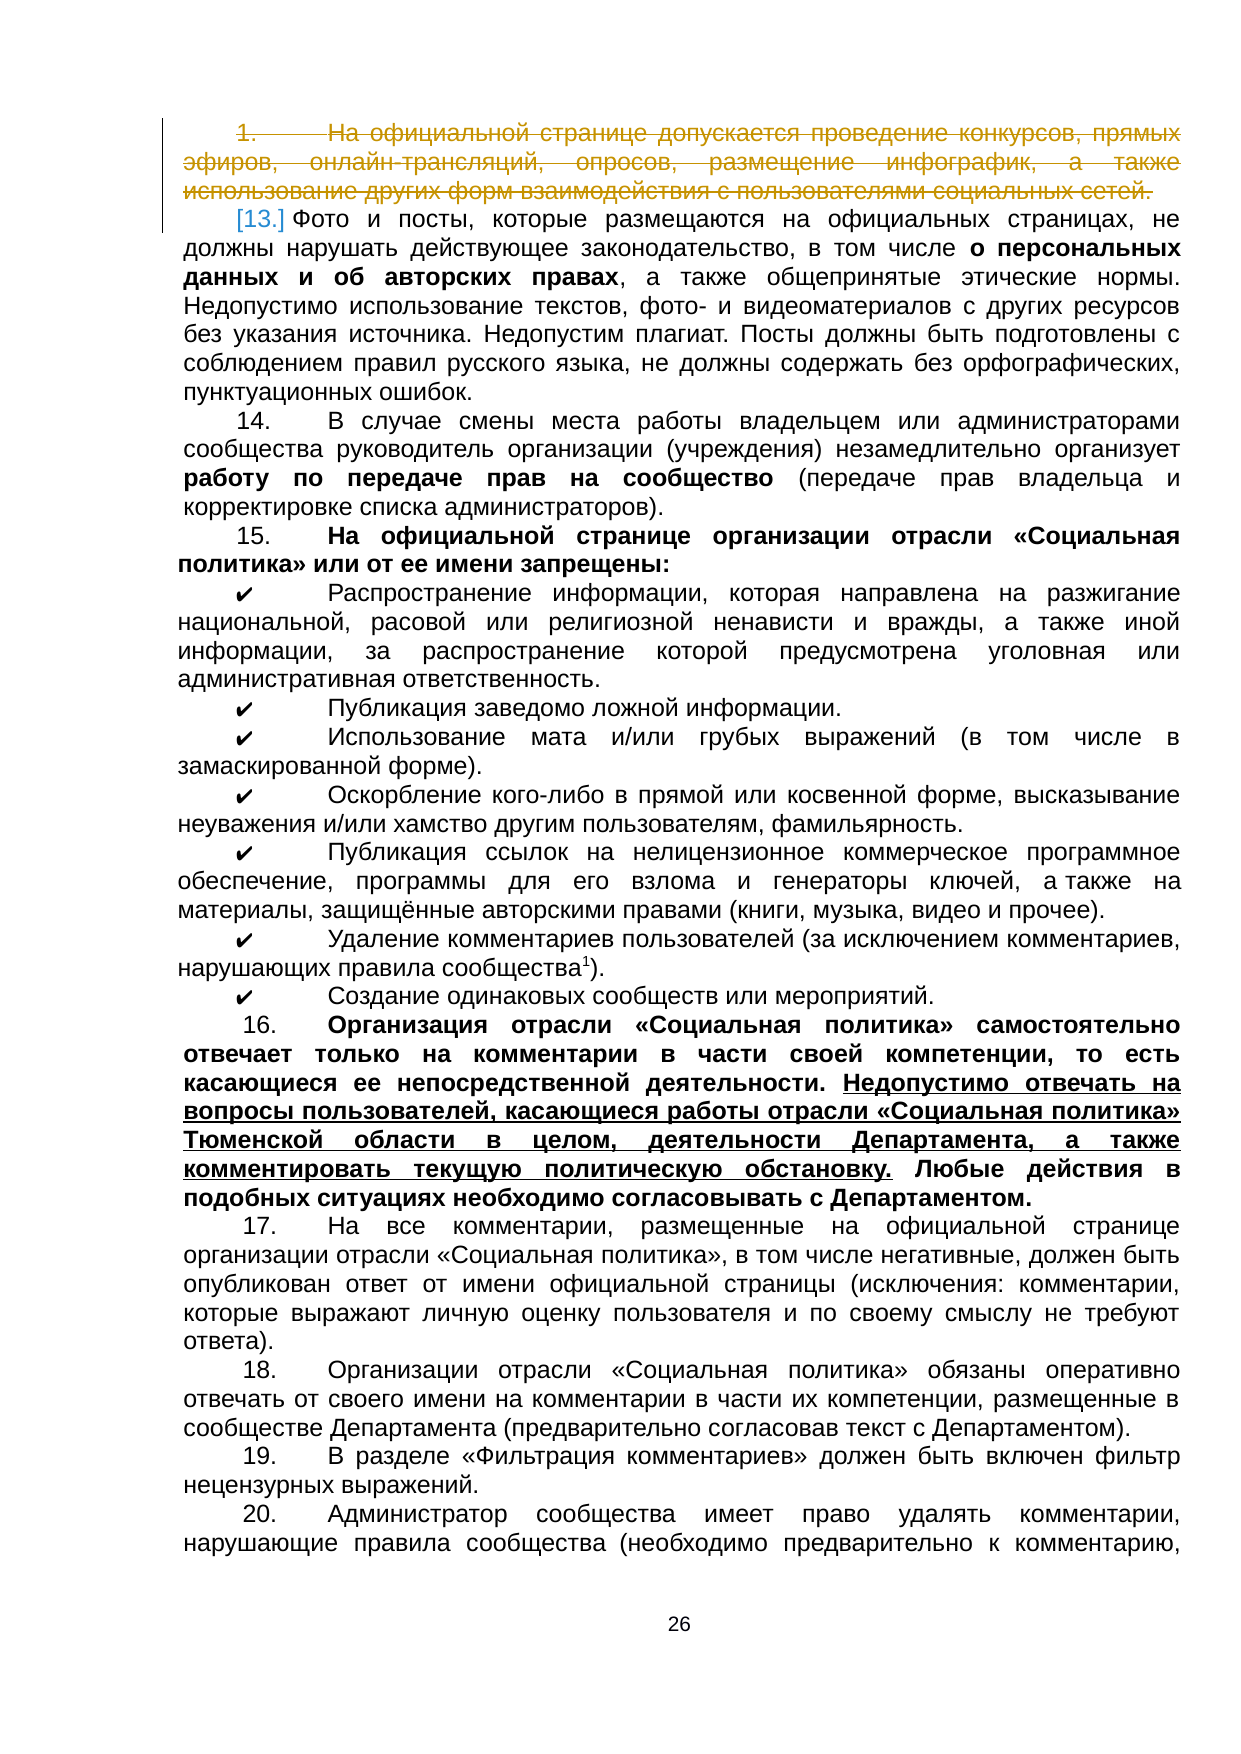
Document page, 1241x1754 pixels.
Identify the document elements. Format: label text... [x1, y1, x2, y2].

list В случае смены места работы владельцем или администраторами сообщества руководитель организации (учреждения) незамедлительно организует работу по передаче прав на сообщество (передаче прав владельца и корректировке списка администраторов). [183, 406, 1181, 521]
list Распространение информации, которая направлена на разжигание национальной, расовой или религиозной ненависти и вражды, а также иной информации, за распространение которой предусмотрена уголовная или административная ответственность. [177, 578, 1181, 693]
list Удаление комментариев пользователей (за исключением комментариев, нарушающих правила сообщества1). [177, 924, 1181, 981]
list Организация отрасли «Социальная политика» самостоятельно отвечает только на комментарии в части своей компетенции, то есть касающиеся ее непосредственной деятельности. Недопустимо отвечать на вопросы пользователей, касающиеся работы отрасли «Социальная политика» [183, 1010, 1181, 1121]
list На официальной странице организации отрасли «Социальная политика» или от ее имени запрещены: [177, 521, 1181, 578]
list Администратор сообщества имеет право удалять комментарии, нарушающие правила сообщества (необходимо предварительно к комментарию, [183, 1499, 1181, 1556]
list На все комментарии, размещенные на официальной странице организации отрасли «Социальная политика», в том числе негативные, должен быть опубликован ответ от имени официальной страницы (исключения: комментарии, которые выражают личную оценку пользователя и по своему смыслу не требуют ответа). [183, 1211, 1181, 1355]
list комментировать текущую политическую обстановку. Любые действия в подобных ситуациях необходимо согласовывать с Департаментом. [183, 1151, 1181, 1211]
list Публикация ссылок на нелицензионное коммерческое программное обеспечение, программы для его взлома и генераторы ключей, а также на материалы, защищённые авторскими правами (книги, музыка, видео и прочее). [177, 837, 1181, 924]
list Использование мата и/или грубых выражений (в том числе в замаскированной форме). [177, 722, 1181, 780]
list Создание одинаковых сообществ или мероприятий. [177, 981, 1181, 1010]
list В разделе «Фильтрация комментариев» должен быть включен фильтр нецензурных выражений. [183, 1441, 1181, 1499]
list Оскорбление кого-либо в прямой или косвенной форме, высказывание неуважения и/или хамство другим пользователям, фамильярность. [177, 780, 1181, 837]
list Организации отрасли «Социальная политика» обязаны оперативно отвечать от своего имени на комментарии в части их компетенции, размещенные в сообществе Департамента (предварительно согласовав текст с Департаментом). [183, 1355, 1181, 1441]
list Публикация заведомо ложной информации. [177, 693, 1181, 722]
list Тюменской области в целом, деятельности Департамента, а также [183, 1123, 1181, 1150]
